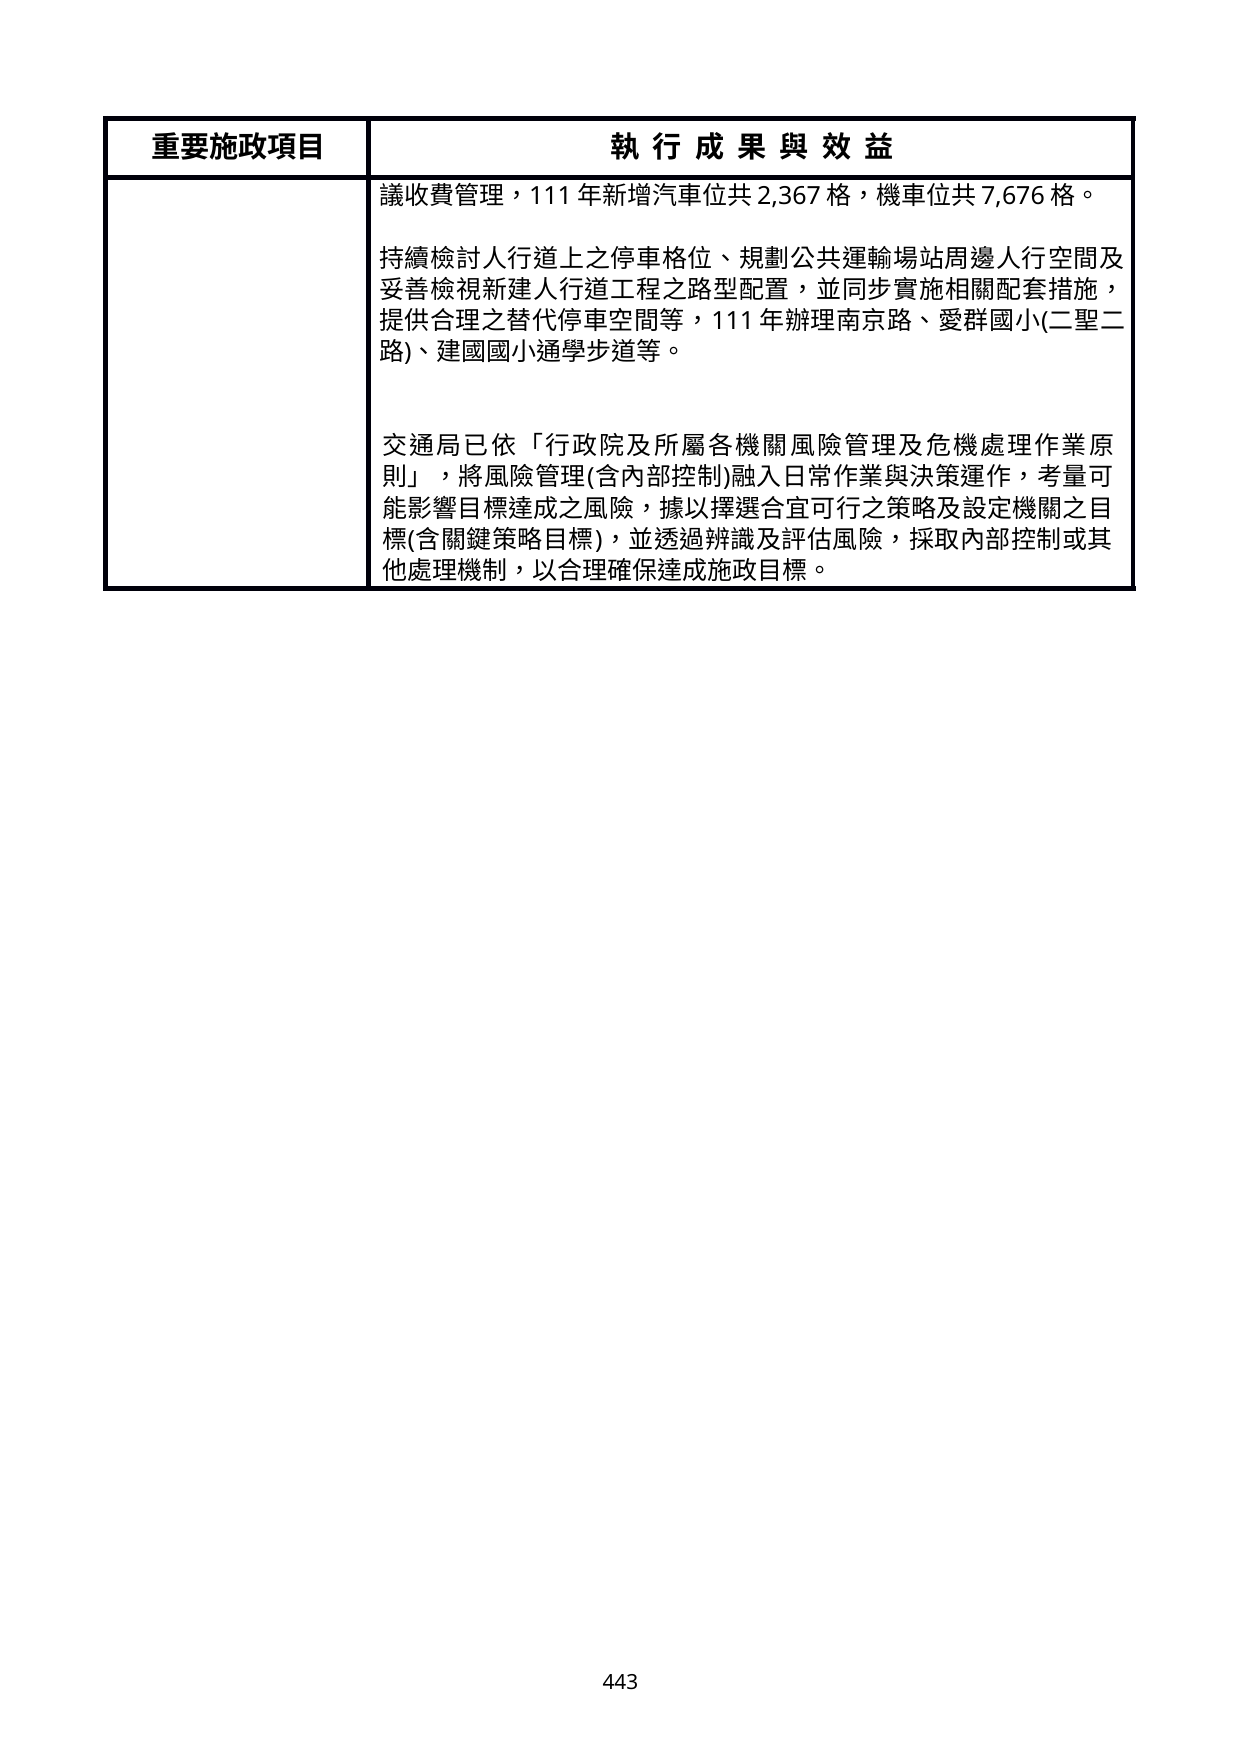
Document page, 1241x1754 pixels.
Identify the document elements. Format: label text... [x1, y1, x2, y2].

table_header 執 行 成 果 與 效 益 [371, 121, 1131, 175]
table_header 重要施政項目 [108, 121, 366, 175]
table_cell [108, 180, 366, 586]
table_cell 議收費管理，111年新增汽車位共2,367格，機車位共7,676格。 持續檢討人行道上之停車格位、規劃公共運輸場站周邊人行空間及妥善檢視新建人行道工程之路型配置，並同步實施相關配套措施，提供合理之替代停車空間等，111年辦理南京路、愛群國小(二聖二路)、建國國小通學步道等。 [371, 180, 1131, 430]
table_header 交通局已依「行政院及所屬各機關風險管理及危機處理作業原則」，將風險管理(含內部控制)融入日常作業與決策運作，考量可能影響目標達成之風險，據以擇選合宜可行之策略及設定機關之目標(含關鍵策略目標)，並透過辨識及評估風險，採取內部控制或其他處理機制，以合理確保達成施政目標。 [371, 430, 1131, 586]
